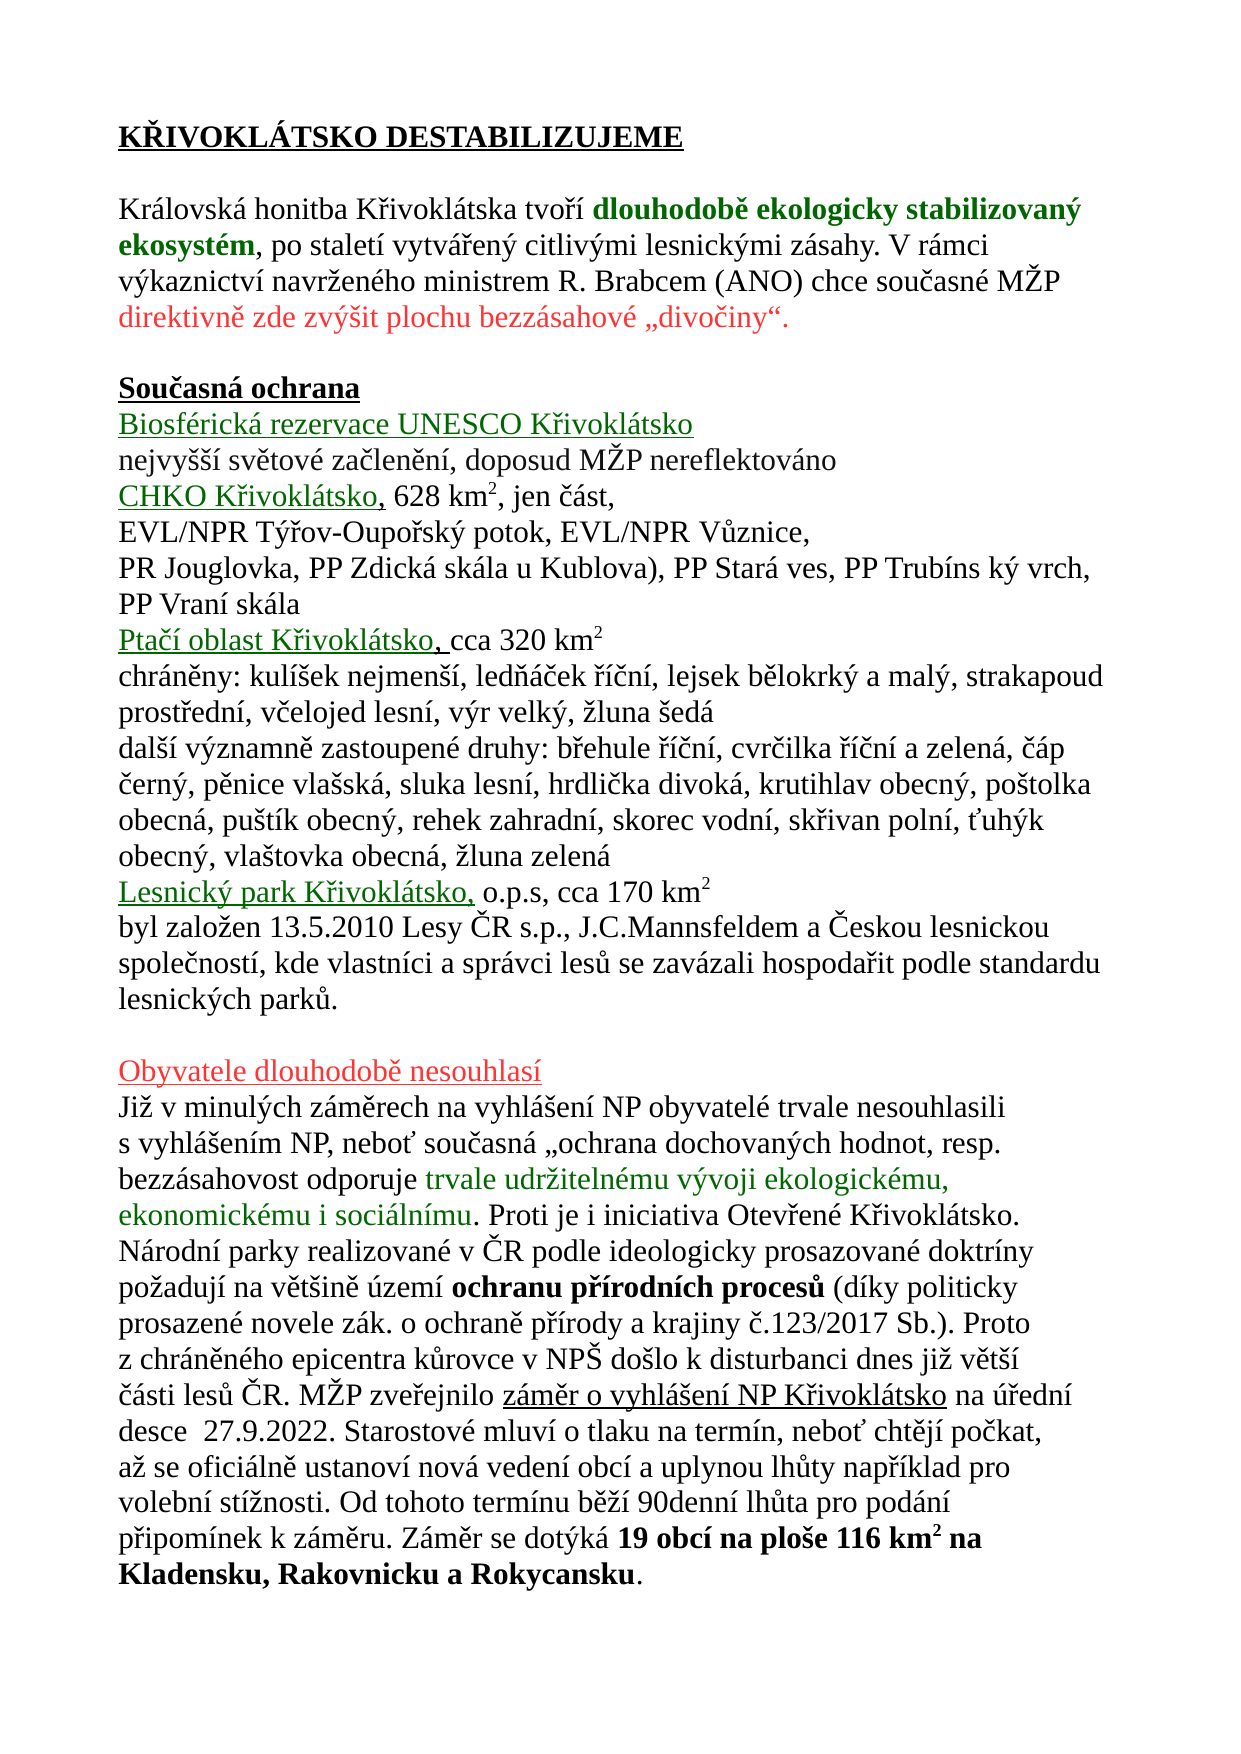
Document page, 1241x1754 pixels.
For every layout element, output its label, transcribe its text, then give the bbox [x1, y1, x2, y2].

text Obyvatele dlouhodobě nesouhlasí [118, 1052, 1122, 1088]
text Královská honitba Křivoklátska tvoří dlouhodobě ekologicky stabilizovaný ekosystém, po staletí vytvářený citlivými lesnickými zásahy. V rámci výkaznictví navrženého ministrem R. Brabcem (ANO) chce současné MŽP direktivně zde zvýšit plochu bezzásahové „divočiny“. [118, 190, 1122, 334]
text EVL/NPR Týřov-Oupořský potok, EVL/NPR Vůznice, [118, 513, 1122, 549]
text byl založen 13.5.2010 Lesy ČR s.p., J.C.Mannsfeldem a Českou lesnickou společností, kde vlastníci a správci lesů se zavázali hospodařit podle standardu lesnických parků. [118, 909, 1122, 1017]
text Současná ochrana [118, 370, 1122, 406]
text nejvyšší světové začlenění, doposud MŽP nereflektováno [118, 442, 1122, 477]
text další významně zastoupené druhy: břehule říční, cvrčilka říční a zelená, čáp černý, pěnice vlašská, sluka lesní, hrdlička divoká, krutihlav obecný, poštolka obecná, puštík obecný, rehek zahradní, skorec vodní, skřivan polní, ťuhýk obecný, vlaštovka obecná, žluna zelená [118, 729, 1122, 873]
text PR Jouglovka, PP Zdická skála u Kublova), PP Stará ves, PP Trubíns ký vrch, PP Vraní skála [118, 549, 1122, 621]
text chráněny: kulíšek nejmenší, ledňáček říční, lejsek bělokrký a malý, strakapoud prostřední, včelojed lesní, výr velký, žluna šedá [118, 657, 1122, 729]
text Ptačí oblast Křivoklátsko, cca 320 km2 [118, 621, 1122, 657]
text Již v minulých záměrech na vyhlášení NP obyvatelé trvale nesouhlasili s vyhlášením NP, neboť současná „ochrana dochovaných hodnot, resp. bezzásahovost odporuje trvale udržitelnému vývoji ekologickému, ekonomickému i sociálnímu. Proti je i iniciativa Otevřené Křivoklátsko. Národní parky realizované v ČR podle ideologicky prosazované doktríny požadují na většině území ochranu přírodních procesů (díky politicky prosazené novele zák. o ochraně přírody a krajiny č.123/2017 Sb.). Proto z chráněného epicentra kůrovce v NPŠ došlo k disturbanci dnes již větší části lesů ČR. MŽP zveřejnilo záměr o vyhlášení NP Křivoklátsko na úřední desce 27.9.2022. Starostové mluví o tlaku na termín, neboť chtějí počkat, až se oficiálně ustanoví nová vedení obcí a uplynou lhůty například pro volební stížnosti. Od tohoto termínu běží 90denní lhůta pro podání připomínek k záměru. Záměr se dotýká 19 obcí na ploše 116 km2 na Kladensku, Rakovnicku a Rokycansku. [118, 1088, 1122, 1592]
text Biosférická rezervace UNESCO Křivoklátsko [118, 406, 1122, 442]
text KŘIVOKLÁTSKO DESTABILIZUJEME [118, 118, 1122, 154]
text CHKO Křivoklátsko, 628 km2, jen část, [118, 477, 1122, 513]
text Lesnický park Křivoklátsko, o.p.s, cca 170 km2 [118, 873, 1122, 909]
